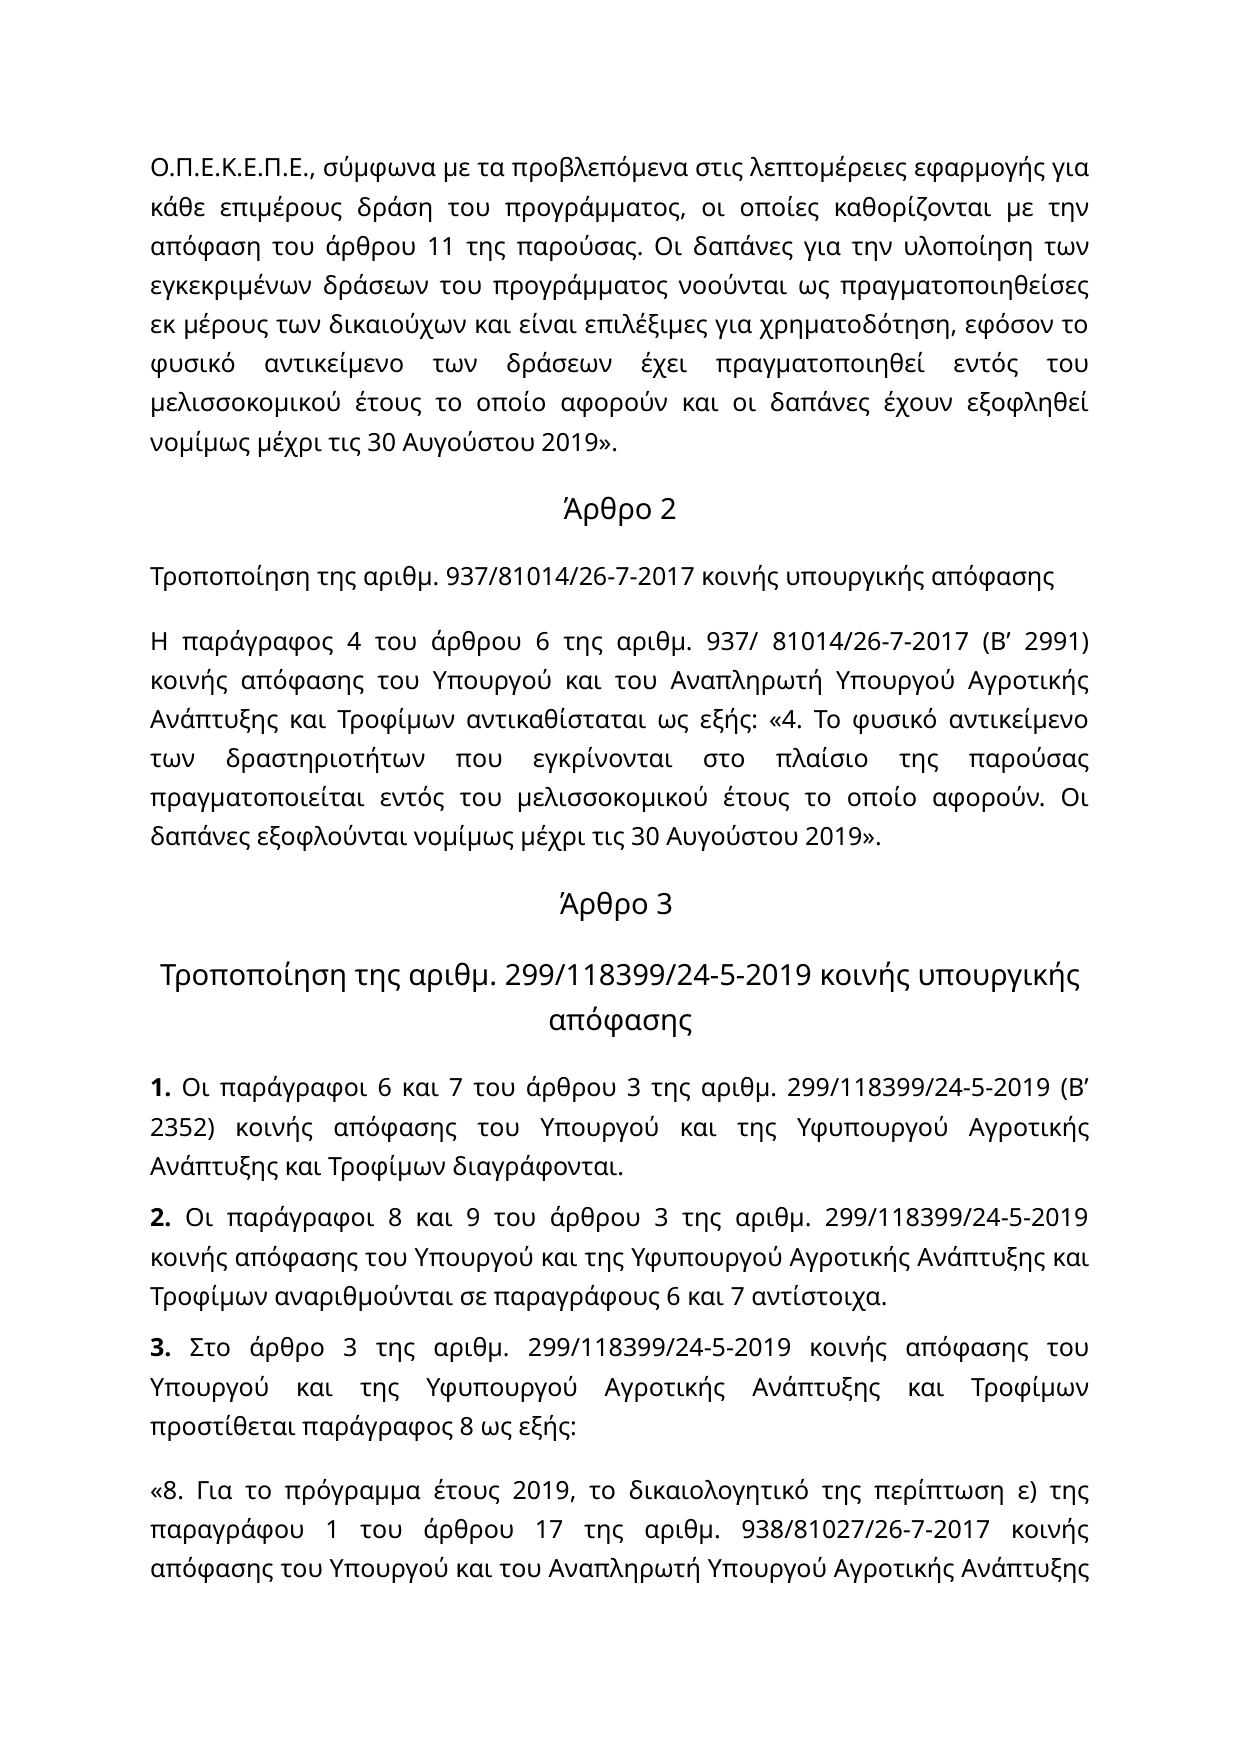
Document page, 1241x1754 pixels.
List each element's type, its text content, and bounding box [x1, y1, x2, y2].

text Η παράγραφος 4 του άρθρου 6 της αριθμ. 937/ 81014/26-7-2017 (Β’ 2991) κοινής απόφασης του Υπουργού και του Αναπληρωτή Υπουργού Αγροτικής Ανάπτυξης και Τροφίμων αντικαθίσταται ως εξής: «4. Το φυσικό αντικείμενο των δραστηριοτήτων που εγκρίνονται στο πλαίσιο της παρούσας πραγματοποιείται εντός του μελισσοκομικού έτους το οποίο αφορούν. Οι δαπάνες εξοφλούνται νομίμως μέχρι τις 30 Αυγούστου 2019». [150, 623, 1090, 853]
subtitle Τροποποίηση της αριθμ. 299/118399/24-5-2019 κοινής υπουργικής απόφασης [150, 954, 1090, 1039]
subtitle Άρθρο 3 [150, 883, 1090, 923]
subtitle Άρθρο 2 [150, 488, 1090, 528]
text Τροποποίηση της αριθμ. 937/81014/26-7-2017 κοινής υπουργικής απόφασης [150, 559, 1090, 593]
text 1. Οι παράγραφοι 6 και 7 του άρθρου 3 της αριθμ. 299/118399/24-5-2019 (Β’ 2352) κοινής απόφασης του Υπουργού και της Υφυπουργού Αγροτικής Ανάπτυξης και Τροφίμων διαγράφονται. [150, 1070, 1090, 1182]
text 2. Οι παράγραφοι 8 και 9 του άρθρου 3 της αριθμ. 299/118399/24-5-2019 κοινής απόφασης του Υπουργού και της Υφυπουργού Αγροτικής Ανάπτυξης και Τροφίμων αναριθμούνται σε παραγράφους 6 και 7 αντίστοιχα. [150, 1200, 1090, 1312]
text «8. Για το πρόγραμμα έτους 2019, το δικαιολογητικό της περίπτωση ε) της παραγράφου 1 του άρθρου 17 της αριθμ. 938/81027/26-7-2017 κοινής απόφασης του Υπουργού και του Αναπληρωτή Υπουργού Αγροτικής Ανάπτυξης [150, 1472, 1090, 1585]
text 3. Στο άρθρο 3 της αριθμ. 299/118399/24-5-2019 κοινής απόφασης του Υπουργού και της Υφυπουργού Αγροτικής Ανάπτυξης και Τροφίμων προστίθεται παράγραφος 8 ως εξής: [150, 1330, 1090, 1442]
text Ο.Π.Ε.Κ.Ε.Π.Ε., σύμφωνα με τα προβλεπόμενα στις λεπτομέρειες εφαρμογής για κάθε επιμέρους δράση του προγράμματος, οι οποίες καθορίζονται με την απόφαση του άρθρου 11 της παρούσας. Οι δαπάνες για την υλοποίηση των εγκεκριμένων δράσεων του προγράμματος νοούνται ως πραγματοποιηθείσες εκ μέρους των δικαιούχων και είναι επιλέξιμες για χρηματοδότηση, εφόσον το φυσικό αντικείμενο των δράσεων έχει πραγματοποιηθεί εντός του μελισσοκομικού έτους το οποίο αφορούν και οι δαπάνες έχουν εξοφληθεί νομίμως μέχρι τις 30 Αυγούστου 2019». [150, 150, 1090, 458]
